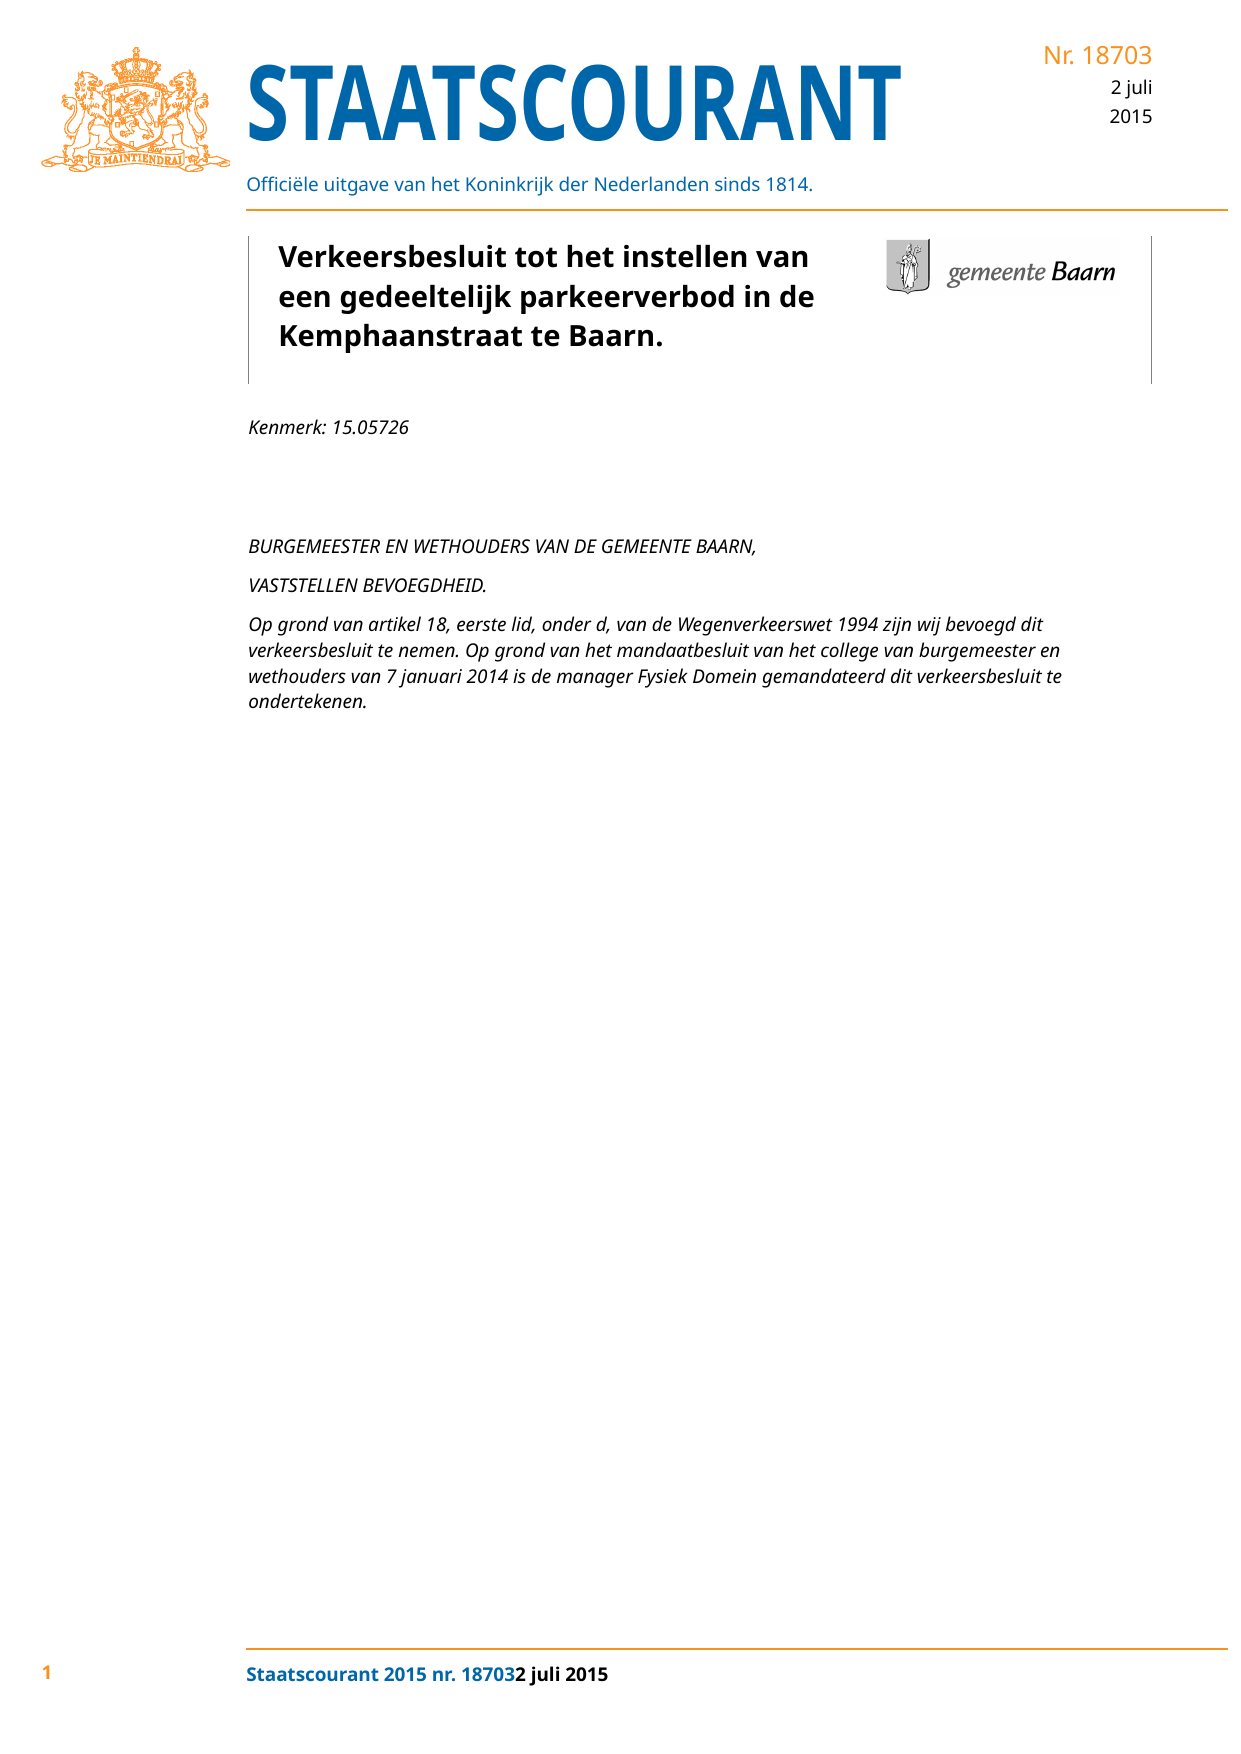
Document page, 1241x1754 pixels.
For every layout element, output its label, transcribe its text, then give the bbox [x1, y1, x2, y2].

table_header Verkeersbesluit tot het instellen van een gedeeltelijk parkeerverbod in de Kemphaanstraat te Baarn. [249, 236, 850, 384]
picture [41, 47, 231, 172]
text BURGEMEESTER EN WETHOUDERS VAN DE GEMEENTE BAARN, [248, 533, 1152, 559]
text VASTSTELLEN BEVOEGDHEID. [248, 572, 1152, 598]
picture [882, 236, 1119, 296]
table_header [850, 236, 1151, 384]
text Op grond van artikel 18, eerste lid, onder d, van de Wegenverkeerswet 1994 zijn wij bevoegd dit verkeersbesluit te nemen. Op grond van het mandaatbesluit van het college van burgemeester en wethouders van 7 januari 2014 is de manager Fysiek Domein gemandateerd dit verkeersbesluit te ondertekenen. [248, 612, 1152, 714]
text Kenmerk: 15.05726 [248, 414, 1152, 440]
